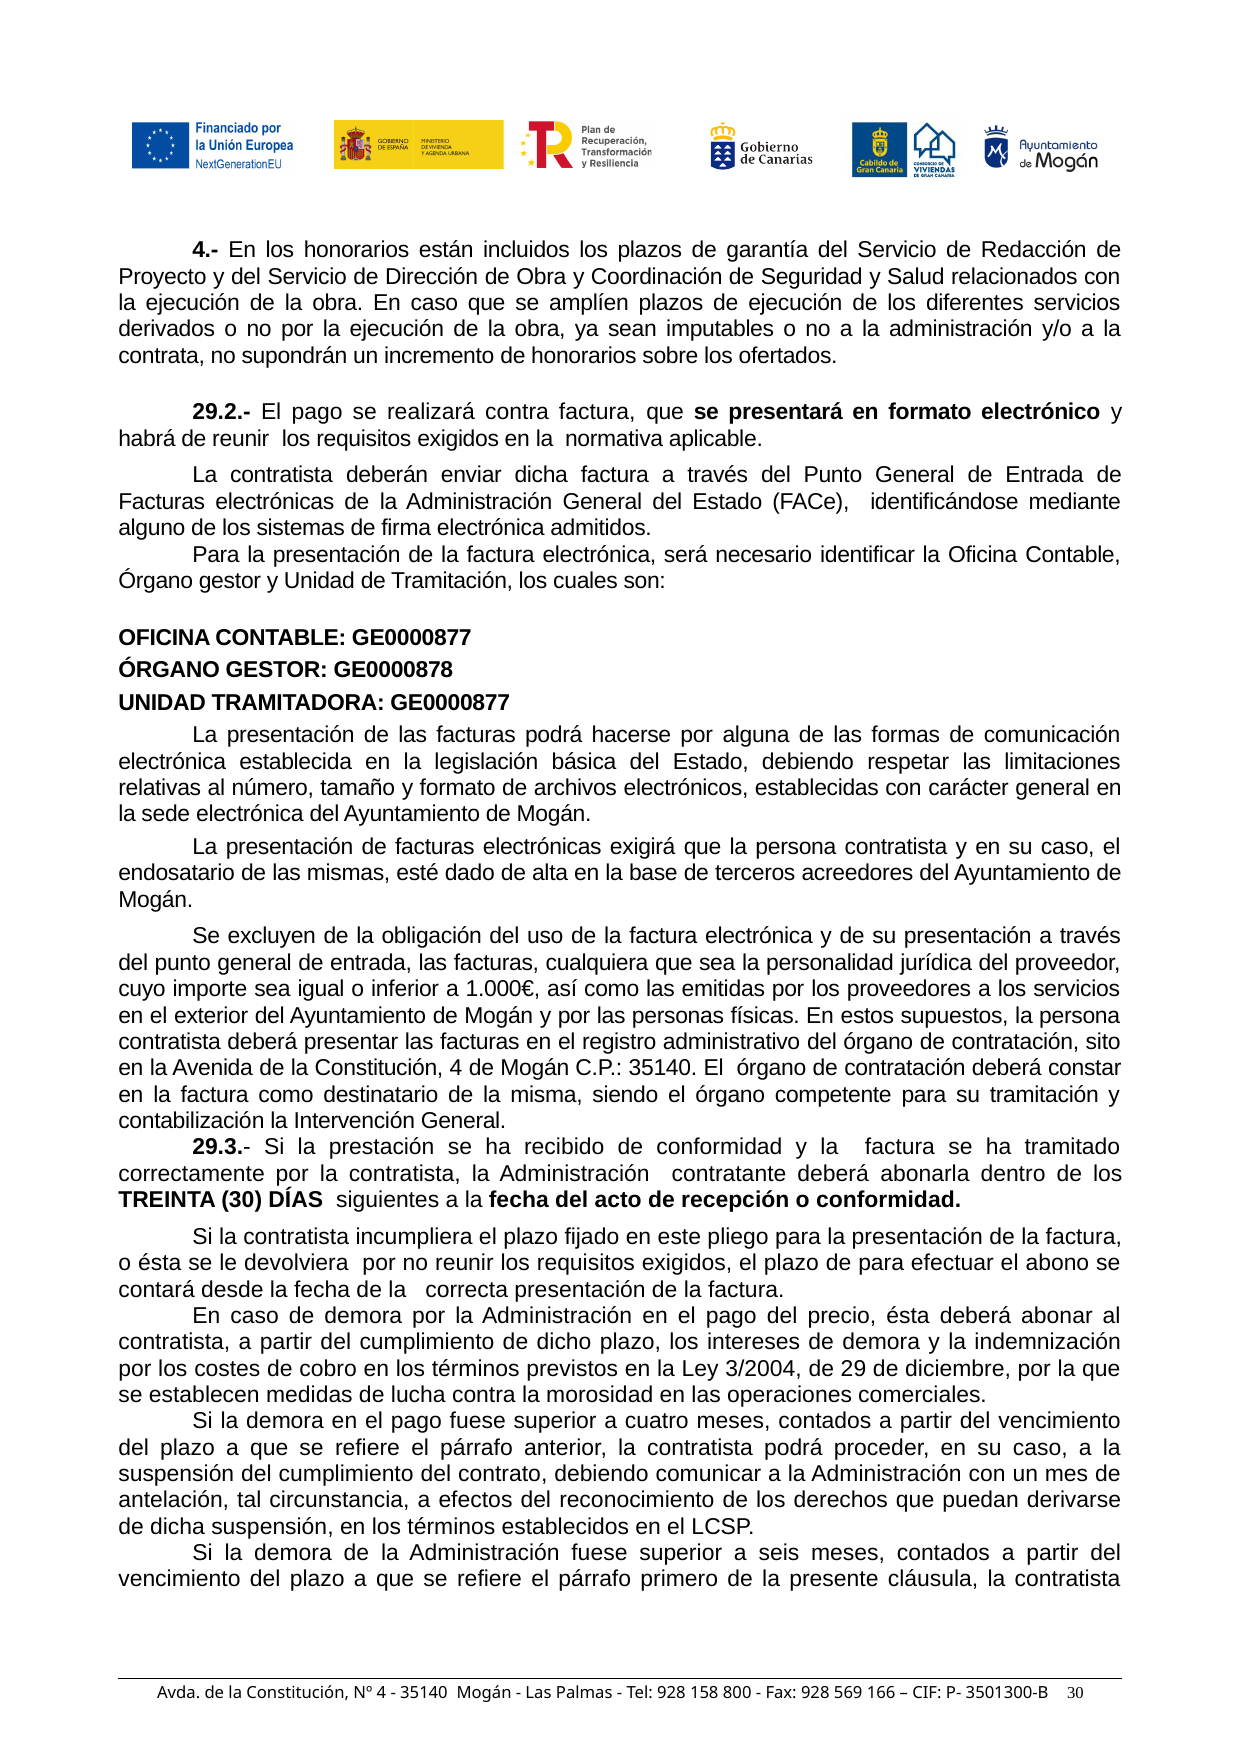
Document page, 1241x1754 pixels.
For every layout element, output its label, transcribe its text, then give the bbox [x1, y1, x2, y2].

text UNIDAD TRAMITADORA: GE0000877 [118, 689, 1122, 715]
text Si la demora de la Administración fuese superior a seis meses, contados a partir del vencimiento del plazo a que se refiere el párrafo primero de la presente cláusula, la contratista [118, 1539, 1122, 1592]
picture [843, 115, 964, 180]
picture [256, 122, 296, 170]
text Para la presentación de la factura electrónica, será necesario identificar la Oficina Contable, Órgano gestor y Unidad de Tramitación, los cuales son: [118, 541, 1122, 593]
text Si la demora en el pago fuese superior a cuatro meses, contados a partir del vencimiento del plazo a que se refiere el párrafo anterior, la contratista podrá proceder, en su caso, a la suspensión del cumplimiento del contrato, debiendo comunicar a la Administración con un mes de antelación, tal circunstancia, a efectos del reconocimiento de los derechos que puedan derivarse de dicha suspensión, en los términos establecidos en el LCSP. [118, 1407, 1122, 1539]
text En caso de demora por la Administración en el pago del precio, ésta deberá abonar al contratista, a partir del cumplimiento de dicho plazo, los intereses de demora y la indemnización por los costes de cobro en los términos previstos en la Ley 3/2004, de 29 de diciembre, por la que se establecen medidas de lucha contra la morosidad en las operaciones comerciales. [118, 1302, 1122, 1407]
text Se excluyen de la obligación del uso de la factura electrónica y de su presentación a través del punto general de entrada, las facturas, cualquiera que sea la personalidad jurídica del proveedor, cuyo importe sea igual o inferior a 1.000€, así como las emitidas por los proveedores a los servicios en el exterior del Ayuntamiento de Mogán y por las personas físicas. En estos supuestos, la persona contratista deberá presentar las facturas en el registro administrativo del órgano de contratación, sito en la Avenida de la Constitución, 4 de Mogán C.P.: 35140. El órgano de contratación deberá constar en la factura como destinatario de la misma, siendo el órgano competente para su tramitación y contabilización la Intervención General. [118, 922, 1122, 1133]
text 29.2.- El pago se realizará contra factura, que se presentará en formato electrónico y habrá de reunir los requisitos exigidos en la normativa aplicable. [118, 398, 1122, 451]
text ÓRGANO GESTOR: GE0000878 [118, 656, 1122, 682]
text La presentación de las facturas podrá hacerse por alguna de las formas de comunicación electrónica establecida en la legislación básica del Estado, debiendo respetar las limitaciones relativas al número, tamaño y formato de archivos electrónicos, establecidas con carácter general en la sede electrónica del Ayuntamiento de Mogán. [118, 721, 1122, 827]
text Si la contratista incumpliera el plazo fijado en este pliego para la presentación de la factura, o ésta se le devolviera por no reunir los requisitos exigidos, el plazo de para efectuar el abono se contará desde la fecha de la correcta presentación de la factura. [118, 1223, 1122, 1302]
text La contratista deberán enviar dicha factura a través del Punto General de Entrada de Facturas electrónicas de la Administración General del Estado (FACe), identificándose mediante alguno de los sistemas de firma electrónica admitidos. [118, 461, 1122, 541]
picture [977, 114, 1106, 181]
picture [710, 122, 813, 170]
text 29.3.- Si la prestación se ha recibido de conformidad y la factura se ha tramitado correctamente por la contratista, la Administración contratante deberá abonarla dentro de los TREINTA (30) DÍAS siguientes a la fecha del acto de recepción o conformidad. [118, 1133, 1122, 1212]
text OFICINA CONTABLE: GE0000877 [118, 623, 1122, 650]
text La presentación de facturas electrónicas exigirá que la persona contratista y en su caso, el endosatario de las mismas, esté dado de alta en la base de terceros acreedores del Ayuntamiento de Mogán. [118, 833, 1122, 912]
text 4.- En los honorarios están incluidos los plazos de garantía del Servicio de Redacción de Proyecto y del Servicio de Dirección de Obra y Coordinación de Seguridad y Salud relacionados con la ejecución de la obra. En caso que se amplíen plazos de ejecución de los diferentes servicios derivados o no por la ejecución de la obra, ya sean imputables o no a la administración y/o a la contrata, no supondrán un incremento de honorarios sobre los ofertados. [118, 236, 1122, 368]
